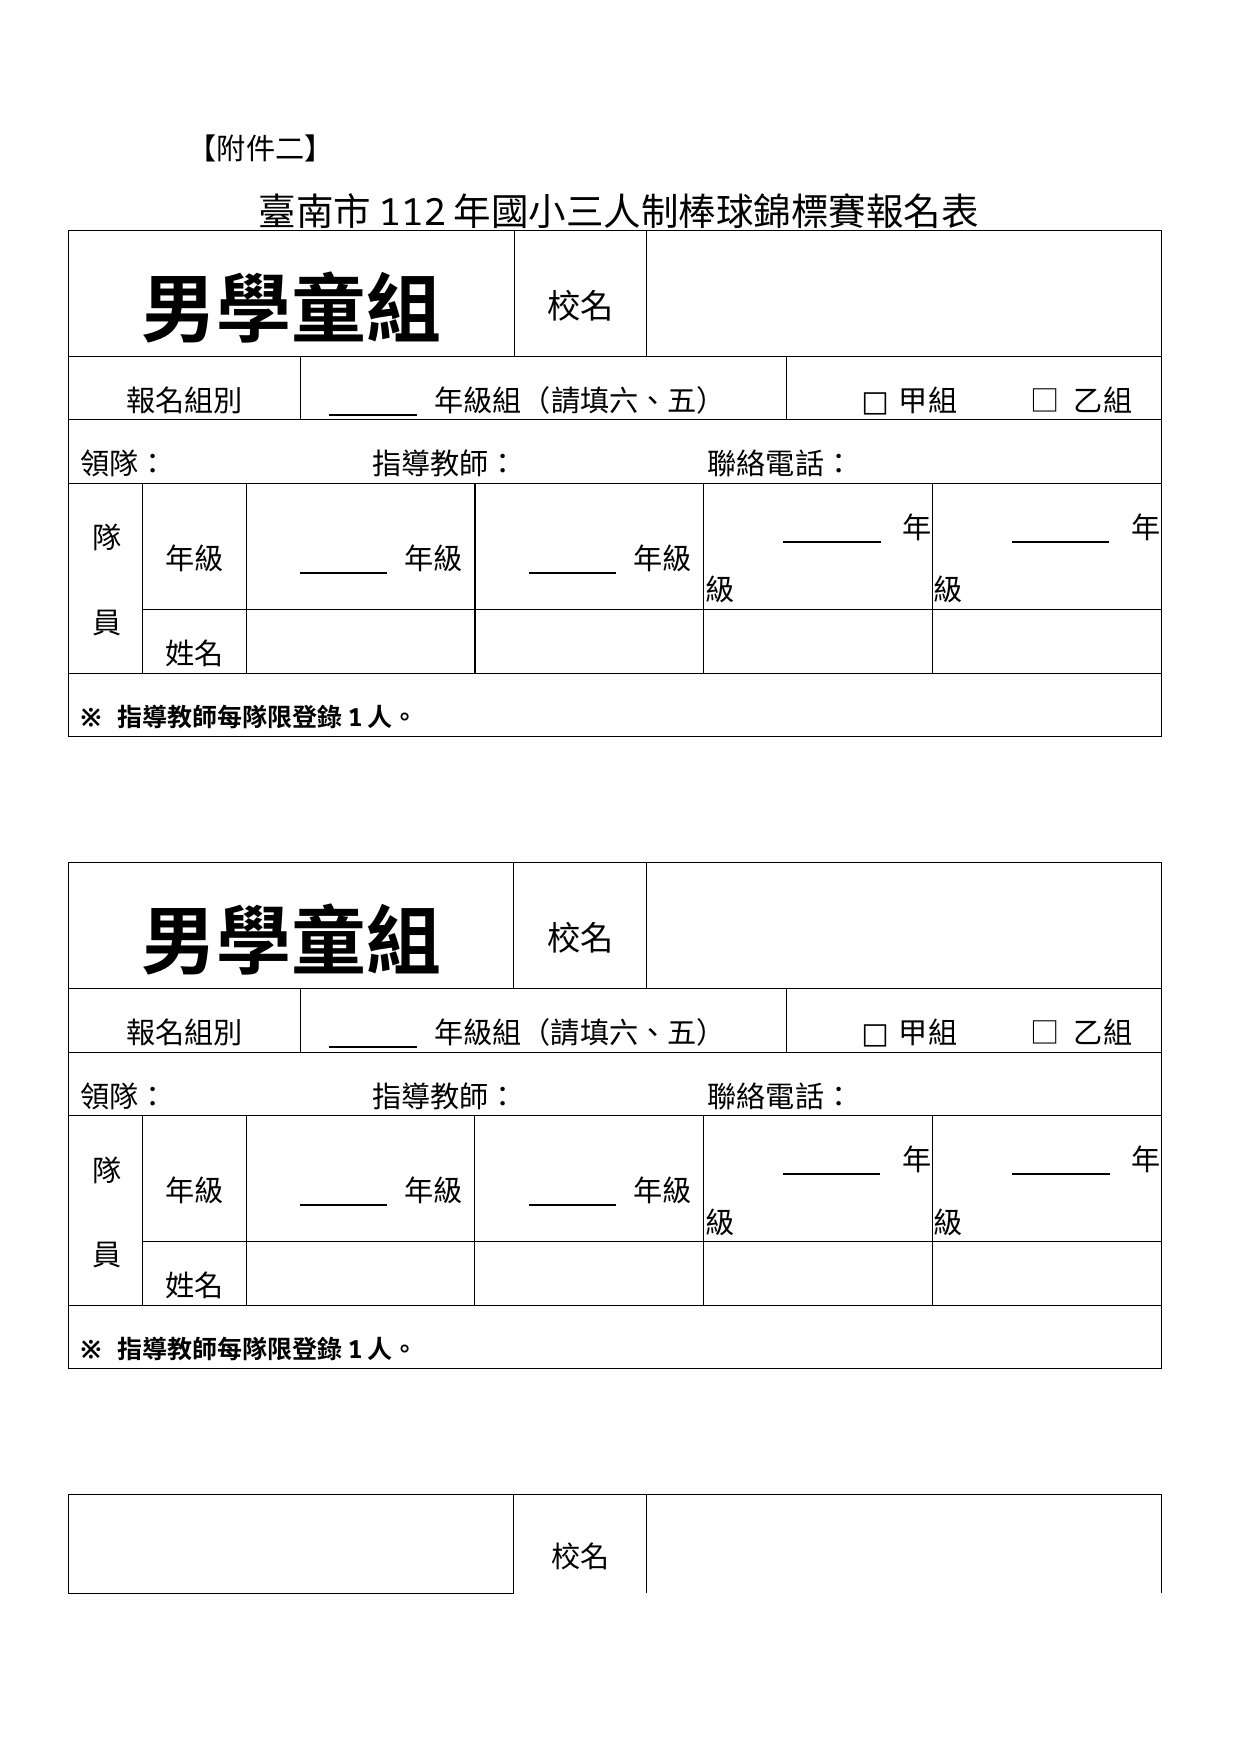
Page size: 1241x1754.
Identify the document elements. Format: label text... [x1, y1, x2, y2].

table_cell 年級組（請填六、五） [301, 989, 786, 1052]
table_cell [475, 1242, 703, 1305]
table_cell 領隊： 指導教師： 聯絡電話： [69, 1053, 1161, 1115]
text 【附件二】 [187, 105, 1093, 167]
table_header 校名 [514, 863, 646, 988]
table_cell 年級 [143, 1116, 246, 1241]
table_cell [933, 1242, 1161, 1305]
table_cell [476, 610, 703, 672]
table_header 校名 [515, 231, 646, 356]
table_cell 隊 員 [69, 1116, 142, 1305]
table_header [647, 231, 1161, 356]
table_cell 指導教師每隊限登錄1人。 [69, 1306, 1161, 1368]
table_cell 年級 [475, 1116, 703, 1241]
table_cell 隊 員 [69, 484, 142, 672]
table_cell [933, 610, 1161, 672]
table_cell [704, 1242, 932, 1305]
text 臺南市112年國小三人制棒球錦標賽報名表 [187, 167, 1093, 230]
table_header [647, 1495, 1161, 1592]
table_header [647, 863, 1161, 988]
table_cell 年級 [704, 1116, 932, 1241]
table_cell 報名組別 [69, 989, 300, 1052]
table_header 男學童組 [69, 863, 513, 988]
table_cell 年級 [247, 1116, 474, 1241]
table_cell 甲組 □ 乙組 [787, 357, 1161, 419]
table_header 男學童組 [69, 231, 514, 356]
table_cell [247, 610, 474, 672]
table_cell 年級組（請填六、五） [301, 357, 786, 419]
table_cell 領隊： 指導教師： 聯絡電話： [69, 420, 1161, 483]
table_cell 報名組別 [69, 357, 300, 419]
table_cell [247, 1242, 474, 1305]
table_header 校名 [514, 1495, 646, 1592]
table_cell 年級 [247, 484, 474, 609]
table_cell 姓名 [143, 610, 246, 672]
table_cell 年級 [143, 484, 246, 609]
table_cell 指導教師每隊限登錄1人。 [69, 674, 1161, 736]
table_header [69, 1495, 513, 1592]
table_cell 年級 [476, 484, 703, 609]
table_cell 甲組 □ 乙組 [787, 989, 1161, 1052]
table_cell 年級 [933, 1116, 1161, 1241]
table_cell 年級 [704, 484, 932, 609]
table_cell [704, 610, 932, 672]
table_cell 年級 [933, 484, 1161, 609]
table_cell 姓名 [143, 1242, 246, 1305]
